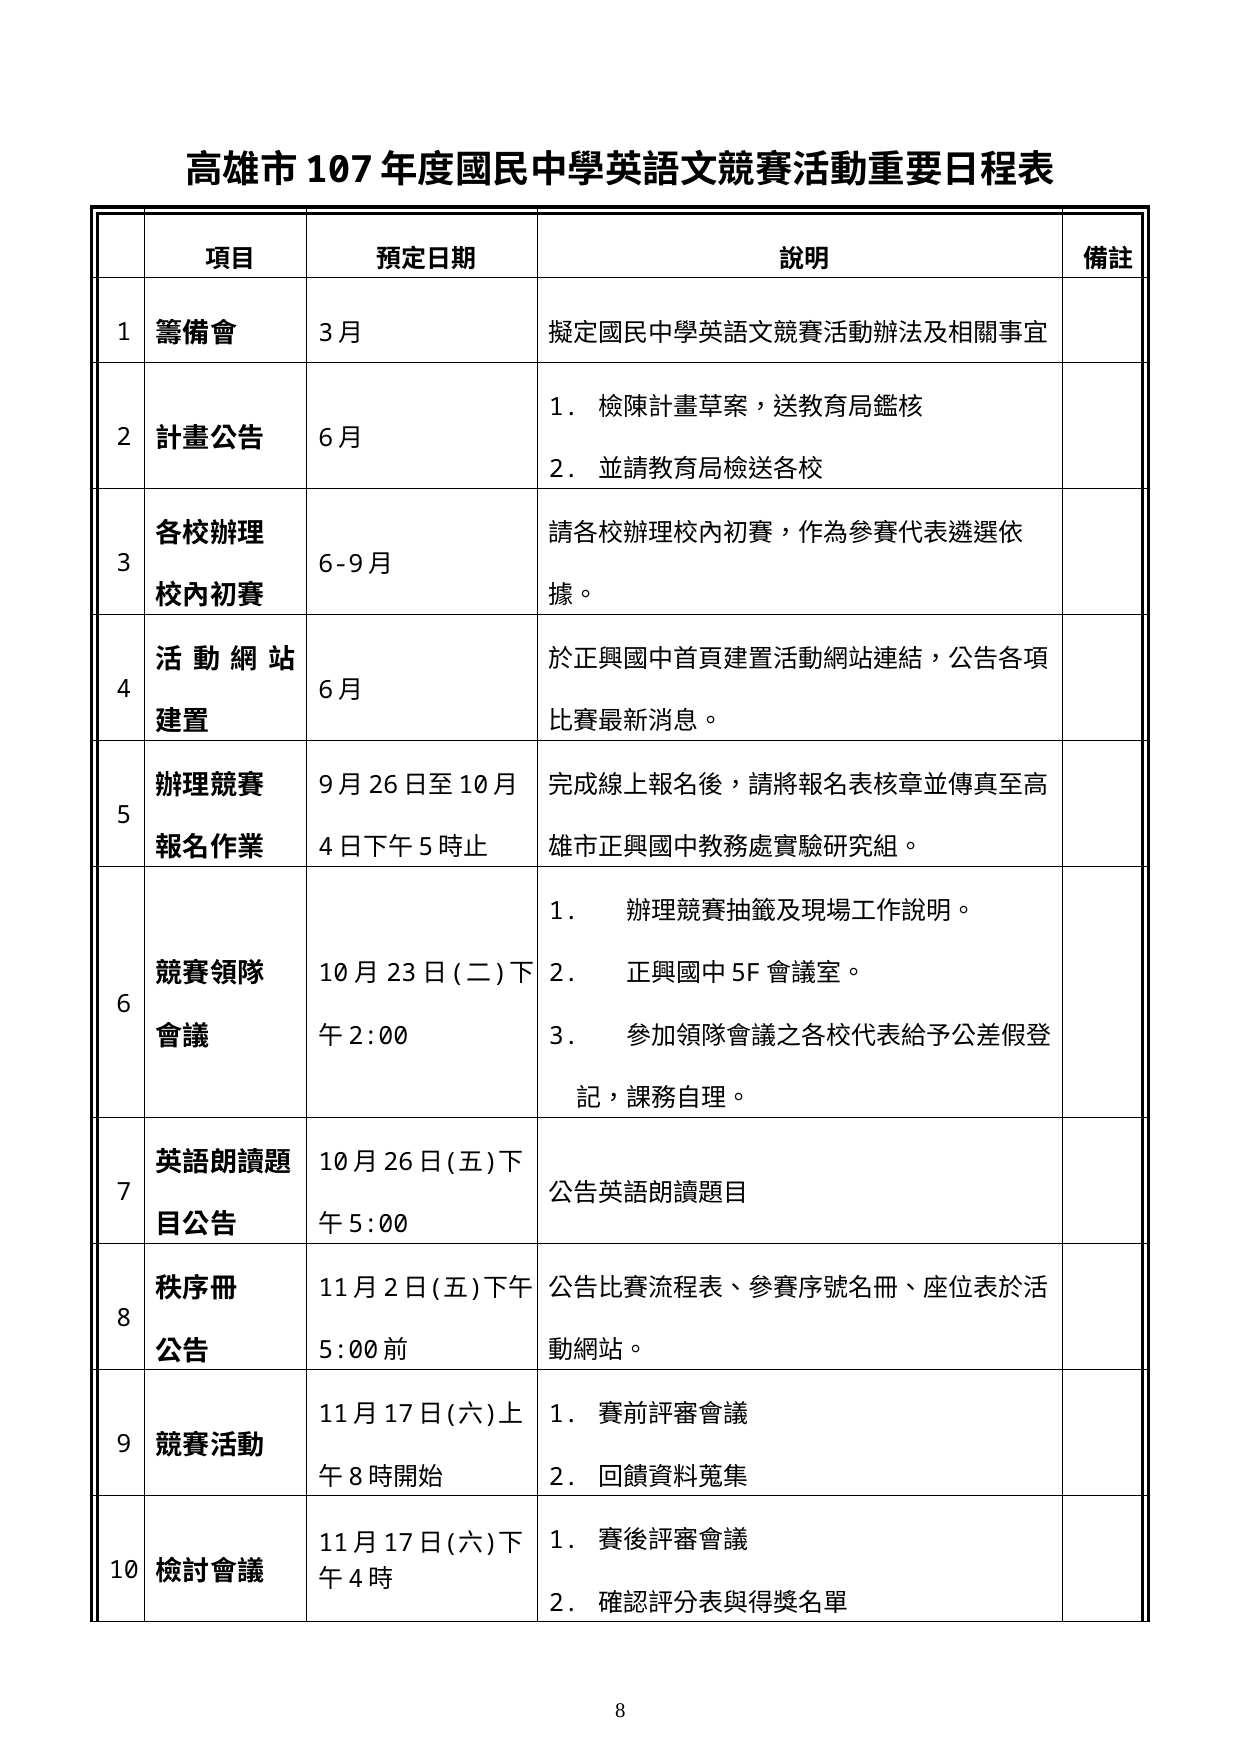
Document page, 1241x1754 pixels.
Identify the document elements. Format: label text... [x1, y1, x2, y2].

table_cell 3月 [307, 278, 537, 362]
table_header 預定日期 [307, 215, 537, 277]
table_cell 擬定國民中學英語文競賽活動辦法及相關事宜 [538, 278, 1062, 362]
table_cell [1063, 615, 1141, 740]
table_cell 英語朗讀題目公告 [145, 1118, 306, 1243]
table_cell 6 [99, 867, 144, 1117]
table_cell 9 [99, 1370, 144, 1495]
table_header 說明 [538, 215, 1062, 277]
table_cell 競賽活動 [145, 1370, 306, 1495]
table_cell 1 [99, 278, 144, 362]
table_cell 各校辦理 校內初賽 [145, 489, 306, 614]
table_header 項目 [145, 215, 306, 277]
table_cell 籌備會 [145, 278, 306, 362]
table_cell 9月26日至10月4日下午5時止 [307, 741, 537, 866]
table_cell 8 [99, 1244, 144, 1369]
table_cell [1063, 1118, 1141, 1243]
table_cell 公告比賽流程表、參賽序號名冊、座位表於活動網站。 [538, 1244, 1062, 1369]
table_cell [1063, 741, 1141, 866]
table_header [95, 209, 144, 277]
table_cell [1063, 363, 1141, 488]
table_cell 秩序冊 公告 [145, 1244, 306, 1369]
table_cell [1063, 867, 1141, 1117]
table_cell 活動網站 建置 [145, 615, 306, 740]
table_cell 6月 [307, 363, 537, 488]
table_cell 辦理競賽 報名作業 [145, 741, 306, 866]
table_cell [1063, 1496, 1141, 1621]
table_cell 11月17日(六)上午8時開始 [307, 1370, 537, 1495]
table_cell [1063, 1370, 1141, 1495]
table_cell 10月23日(二)下午2:00 [307, 867, 537, 1117]
table_cell 完成線上報名後，請將報名表核章並傳真至高雄市正興國中教務處實驗研究組。 [538, 741, 1062, 866]
table_cell 11月17日(六)下午4時 [307, 1496, 537, 1621]
table_cell 7 [99, 1118, 144, 1243]
table_cell 檢陳計畫草案，送教育局鑑核 並請教育局檢送各校 [538, 363, 1062, 488]
table_cell 於正興國中首頁建置活動網站連結，公告各項比賽最新消息。 [538, 615, 1062, 740]
table_header [99, 215, 144, 277]
table_cell 競賽領隊 會議 [145, 867, 306, 1117]
table_cell 請各校辦理校內初賽，作為參賽代表遴選依據。 [538, 489, 1062, 614]
table_cell 10 [99, 1496, 144, 1621]
table_cell 6月 [307, 615, 537, 740]
table_cell 4 [99, 615, 144, 740]
table_cell [1063, 489, 1141, 614]
table_cell 2 [99, 363, 144, 488]
table_cell 計畫公告 [145, 363, 306, 488]
table_cell 公告英語朗讀題目 [538, 1118, 1062, 1243]
table_cell 檢討會議 [145, 1496, 306, 1621]
text 高雄市107年度國民中學英語文競賽活動重要日程表 [89, 124, 1152, 187]
table_cell [1063, 278, 1141, 362]
table_header 備註 [1063, 209, 1145, 277]
table_cell 11月2日(五)下午5:00前 [307, 1244, 537, 1369]
table_cell 6-9月 [307, 489, 537, 614]
table_cell 辦理競賽抽籤及現場工作說明。 正興國中5F會議室。 參加領隊會議之各校代表給予公差假登記，課務自理。 [538, 867, 1062, 1117]
table_cell [1063, 1244, 1141, 1369]
table_cell 賽後評審會議 確認評分表與得獎名單 [538, 1496, 1062, 1621]
table_cell 10月26日(五)下午5:00 [307, 1118, 537, 1243]
table_cell 5 [99, 741, 144, 866]
table_cell 3 [99, 489, 144, 614]
table_cell 賽前評審會議 回饋資料蒐集 [538, 1370, 1062, 1495]
